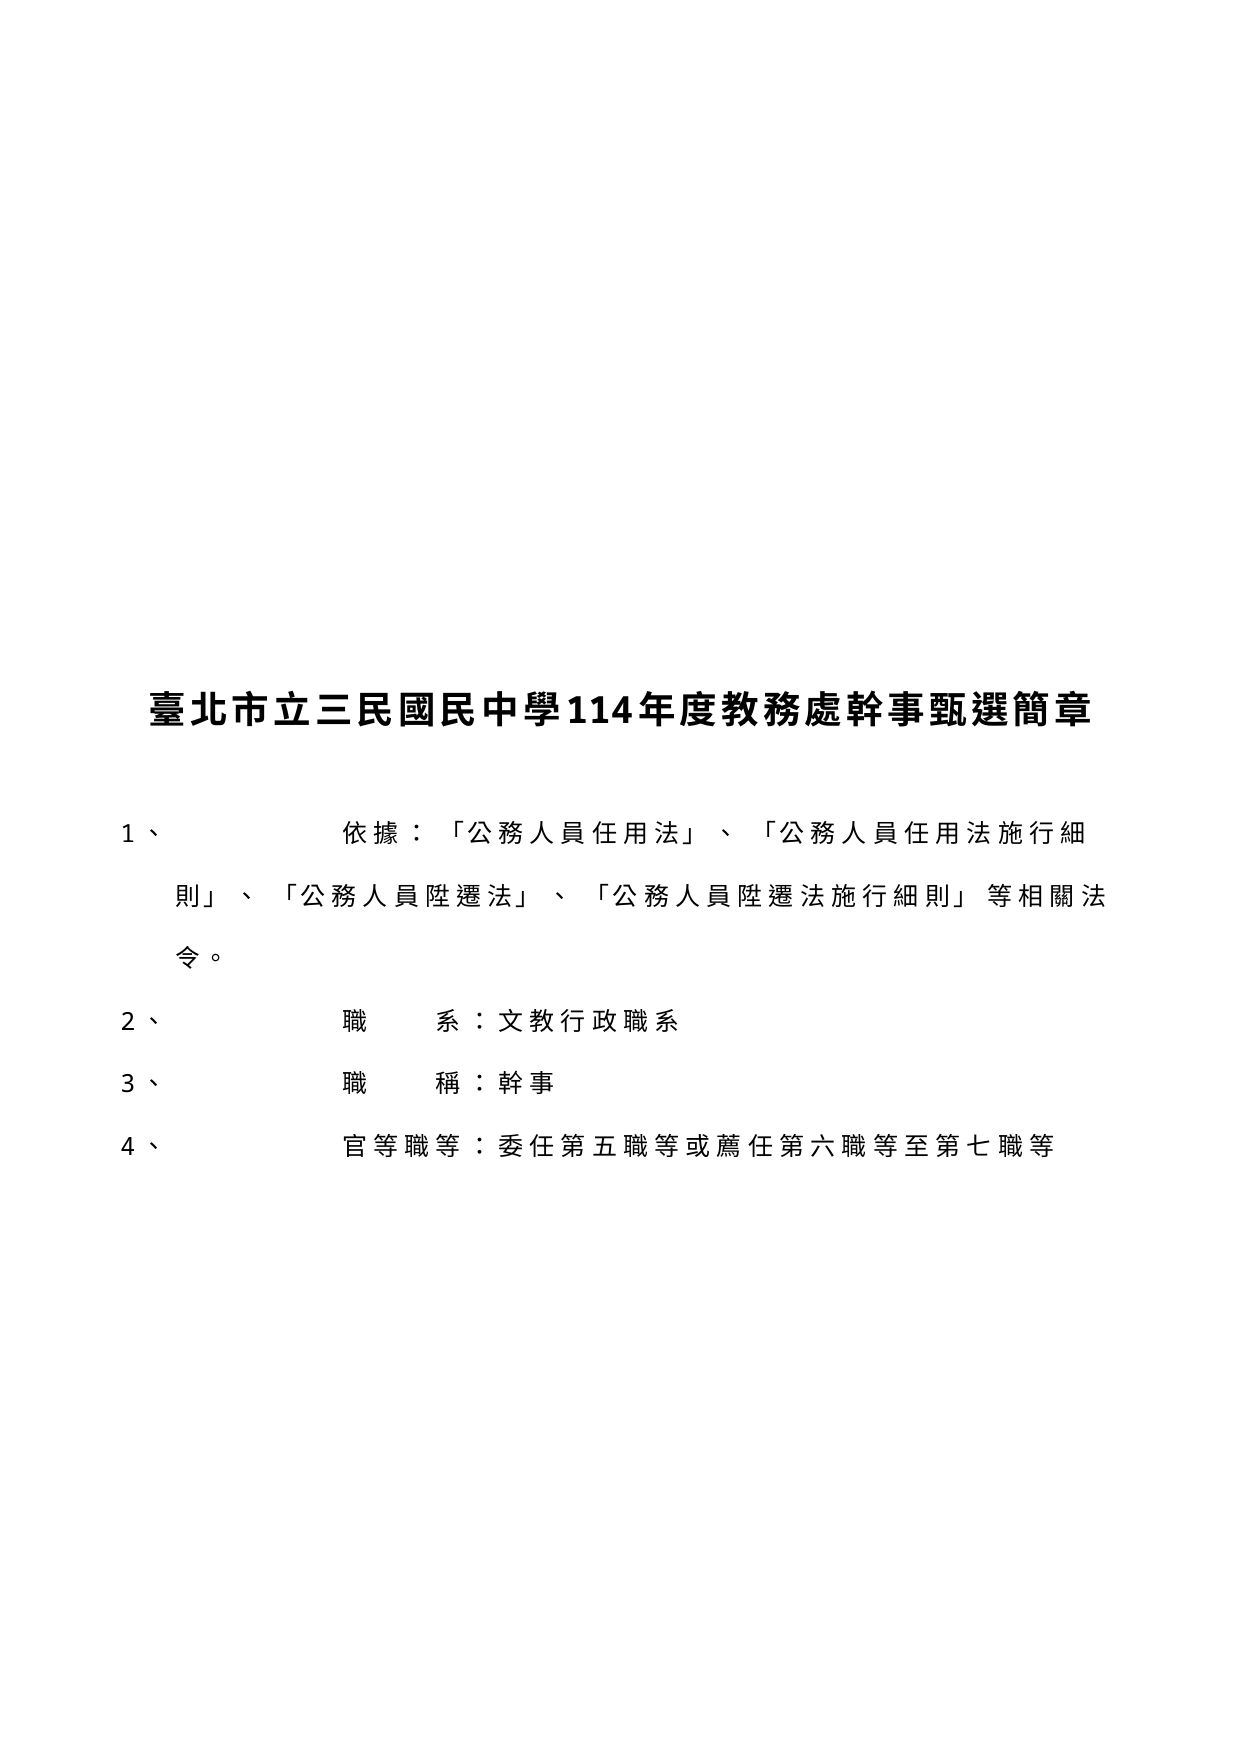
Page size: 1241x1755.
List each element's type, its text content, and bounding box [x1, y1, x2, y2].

list 官等職等：委任第五職等或薦任第六職等至第七職等 [120, 1103, 1120, 1165]
list 依據：「公務人員任用法」、「公務人員任用法施行細則」、「公務人員陞遷法」、「公務人員陞遷法施行細則」等相關法令。 [120, 790, 1120, 978]
text 臺北市立三民國民中學114年度教務處幹事甄選簡章 [120, 665, 1120, 728]
list 職 系：文教行政職系 [120, 978, 1120, 1040]
list 職 稱：幹事 [120, 1040, 1120, 1103]
